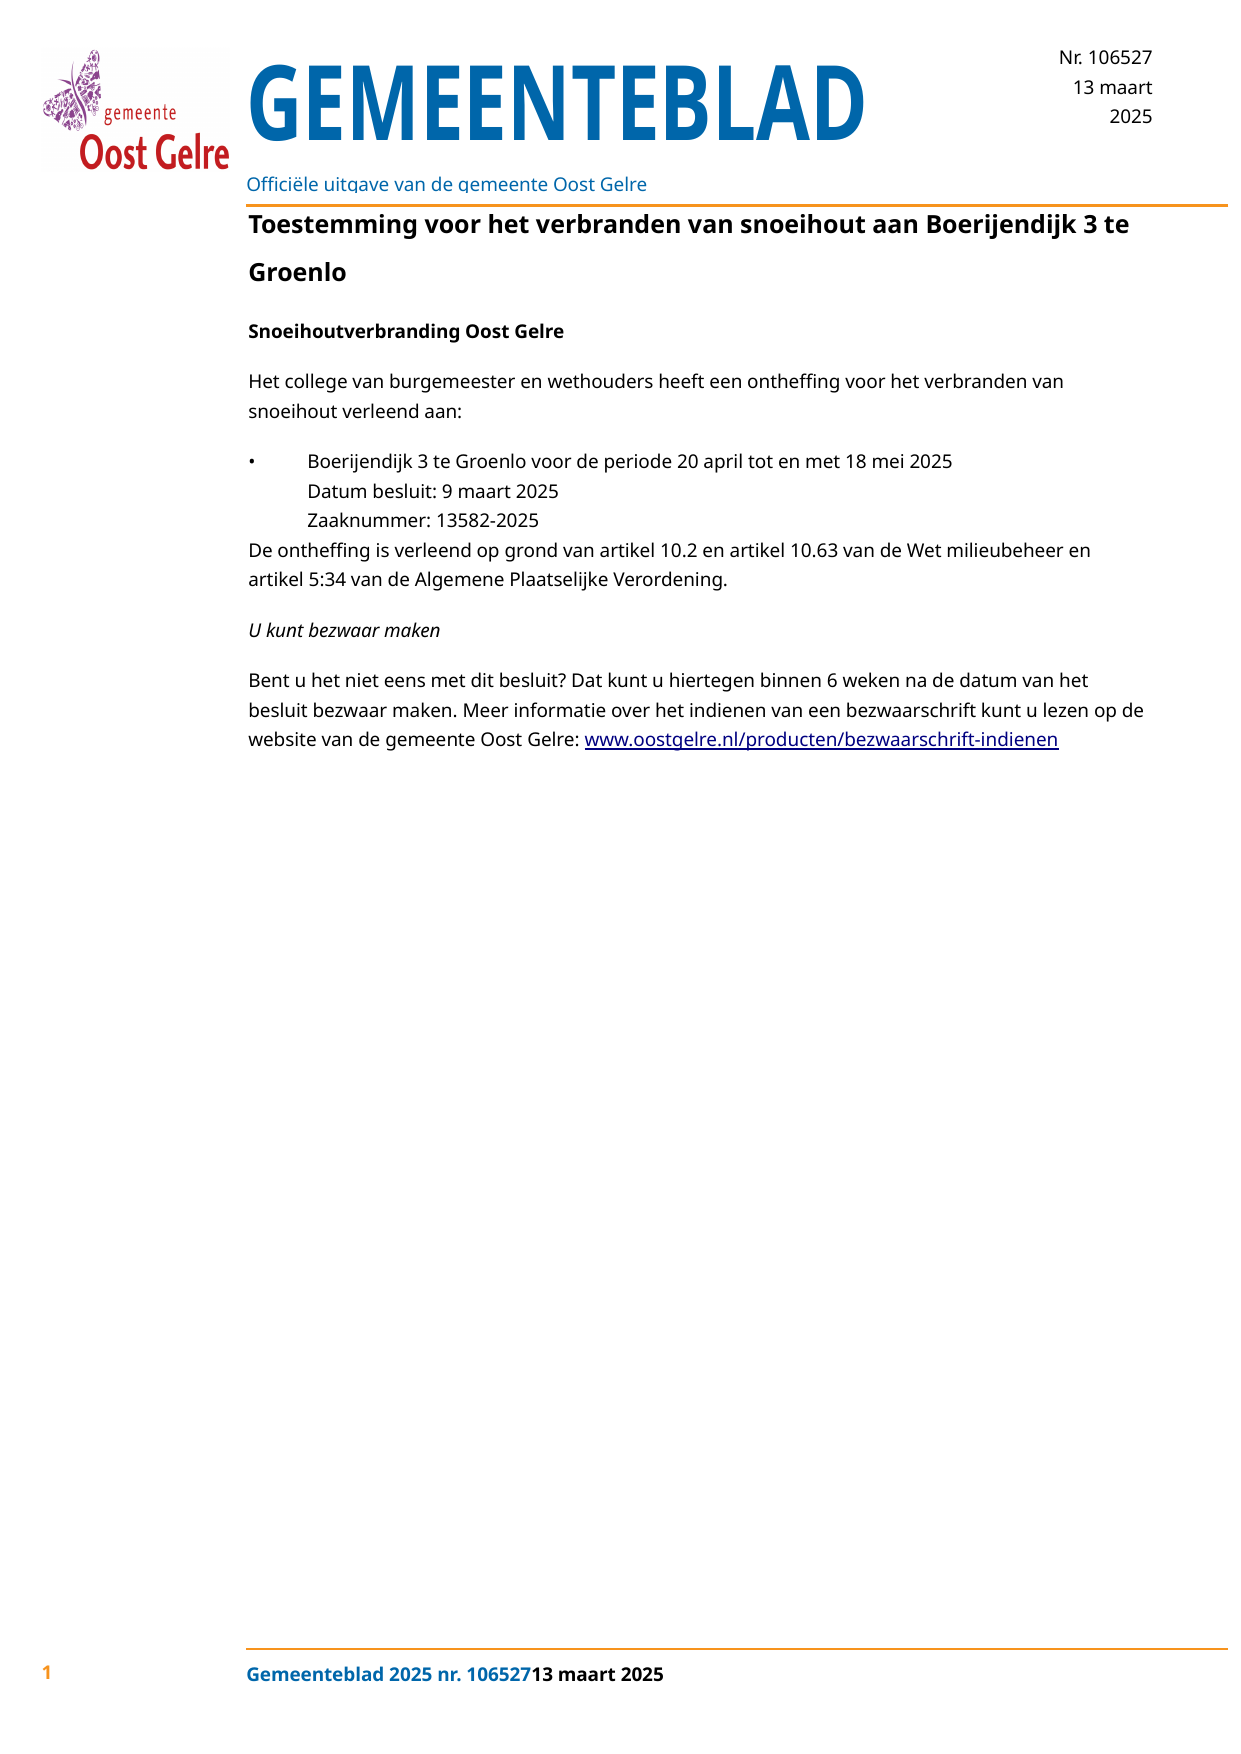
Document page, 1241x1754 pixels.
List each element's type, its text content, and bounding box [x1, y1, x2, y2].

text Bent u het niet eens met dit besluit? Dat kunt u hiertegen binnen 6 weken na de datum van het besluit bezwaar maken. Meer informatie over het indienen van een bezwaarschrift kunt u lezen op de website van de gemeente Oost Gelre: www.oostgelre.nl/producten/bezwaarschrift-indienen [248, 667, 1152, 752]
list Datum besluit: 9 maart 2025 [248, 478, 1152, 504]
list Zaaknummer: 13582-2025 [248, 507, 1152, 533]
text Het college van burgemeester en wethouders heeft een ontheffing voor het verbranden van snoeihout verleend aan: [248, 368, 1152, 424]
text U kunt bezwaar maken [248, 617, 1152, 643]
text Toestemming voor het verbranden van snoeihout aan Boerijendijk 3 te Groenlo [248, 207, 1152, 288]
text Snoeihoutverbranding Oost Gelre [248, 318, 1152, 344]
text De ontheffing is verleend op grond van artikel 10.2 en artikel 10.63 van de Wet milieubeheer en artikel 5:34 van de Algemene Plaatselijke Verordening. [248, 537, 1152, 592]
picture [41, 47, 231, 172]
list Boerijendijk 3 te Groenlo voor de periode 20 april tot en met 18 mei 2025 [248, 448, 1152, 474]
